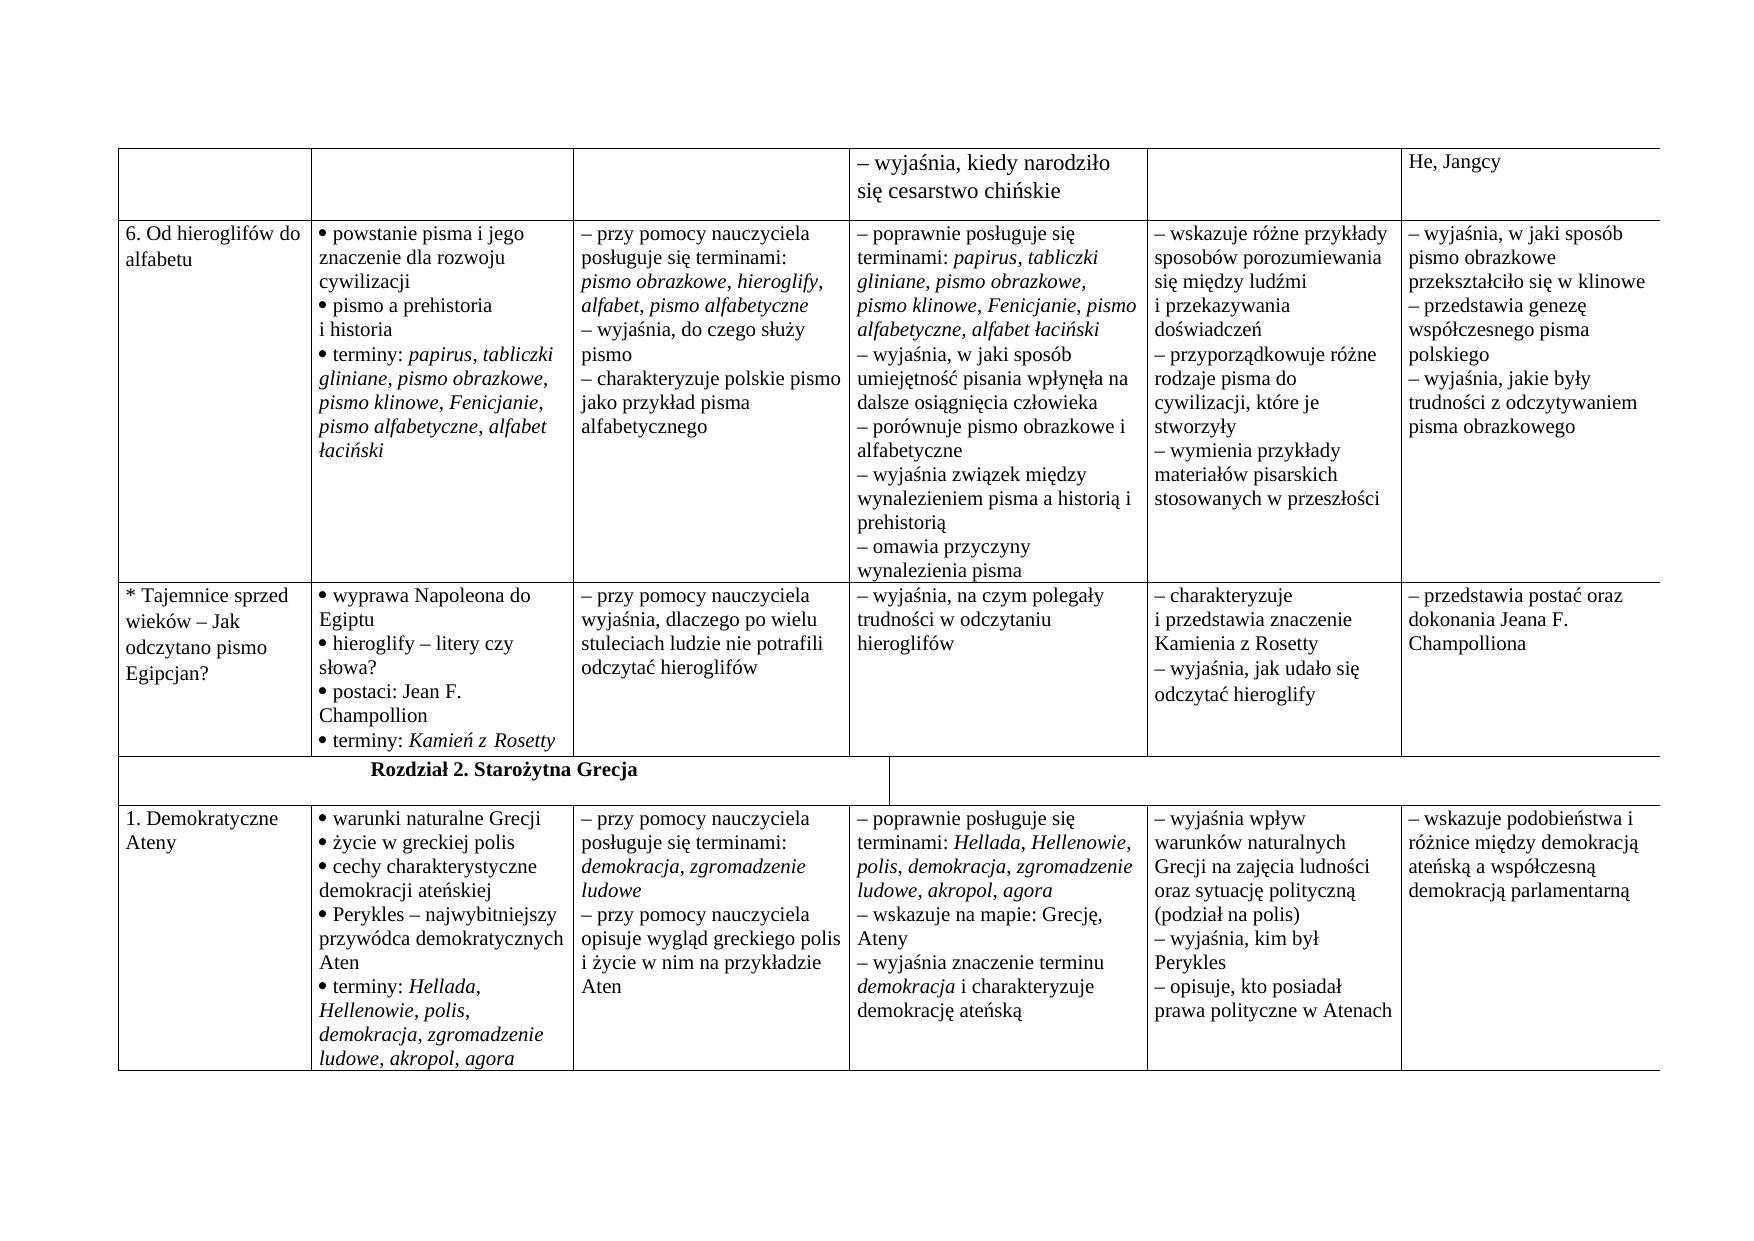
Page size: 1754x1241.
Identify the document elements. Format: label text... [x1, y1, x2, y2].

table_cell  warunki naturalne Grecji  życie w greckiej polis  cechy charakterystyczne demokracji ateńskiej  Perykles – najwybitniejszy przywódca demokratycznych Aten  terminy: Hellada, Hellenowie, polis, demokracja, zgromadzenie ludowe, akropol, agora [312, 806, 573, 1070]
table_cell – poprawnie posługuje się terminami: Hellada, Hellenowie, polis, demokracja, zgromadzenie ludowe, akropol, agora – wskazuje na mapie: Grecję, Ateny – wyjaśnia znaczenie terminu demokracja i charakteryzuje demokrację ateńską [850, 806, 1147, 1070]
table_cell [312, 149, 573, 220]
table_cell [1148, 149, 1401, 220]
table_cell Rozdział 2. Starożytna Grecja [119, 757, 889, 804]
table_cell – przy pomocy nauczyciela wyjaśnia, dlaczego po wielu stuleciach ludzie nie potrafili odczytać hieroglifów [574, 583, 849, 756]
table_cell – wyjaśnia, na czym polegały trudności w odczytaniu hieroglifów [850, 583, 1147, 756]
table_cell  powstanie pisma i jego znaczenie dla rozwoju cywilizacji  pismo a prehistoria i historia  terminy: papirus, tabliczki gliniane, pismo obrazkowe, pismo klinowe, Fenicjanie, pismo alfabetyczne, alfabet łaciński [312, 221, 573, 582]
table_cell – wyjaśnia wpływ warunków naturalnych Grecji na zajęcia ludności oraz sytuację polityczną (podział na polis) – wyjaśnia, kim był Perykles – opisuje, kto posiadał prawa polityczne w Atenach [1148, 806, 1401, 1070]
table_cell – poprawnie posługuje się terminami: papirus, tabliczki gliniane, pismo obrazkowe, pismo klinowe, Fenicjanie, pismo alfabetyczne, alfabet łaciński – wyjaśnia, w jaki sposób umiejętność pisania wpłynęła na dalsze osiągnięcia człowieka – porównuje pismo obrazkowe i alfabetyczne – wyjaśnia związek między wynalezieniem pisma a historią i prehistorią – omawia przyczyny wynalezienia pisma [850, 221, 1147, 582]
table_cell – przy pomocy nauczyciela posługuje się terminami: demokracja, zgromadzenie ludowe – przy pomocy nauczyciela opisuje wygląd greckiego polis i życie w nim na przykładzie Aten [574, 806, 849, 1070]
table_cell He, Jangcy [1402, 149, 1660, 220]
table_cell – przy pomocy nauczyciela posługuje się terminami: pismo obrazkowe, hieroglify, alfabet, pismo alfabetyczne – wyjaśnia, do czego służy pismo – charakteryzuje polskie pismo jako przykład pisma alfabetycznego [574, 221, 849, 582]
table_cell 6. Od hieroglifów do alfabetu [119, 221, 311, 582]
table_cell – wskazuje różne przykłady sposobów porozumiewania się między ludźmi i przekazywania doświadczeń – przyporządkowuje różne rodzaje pisma do cywilizacji, które je stworzyły – wymienia przykłady materiałów pisarskich stosowanych w przeszłości [1148, 221, 1401, 582]
table_cell  wyprawa Napoleona do Egiptu  hieroglify – litery czy słowa?  postaci: Jean F. Champollion  terminy: Kamień z Rosetty [312, 583, 573, 756]
table_cell [119, 149, 311, 220]
table_cell – wyjaśnia, w jaki sposób pismo obrazkowe przekształciło się w klinowe – przedstawia genezę współczesnego pisma polskiego – wyjaśnia, jakie były trudności z odczytywaniem pisma obrazkowego [1402, 221, 1660, 582]
table_cell 1. Demokratyczne Ateny [119, 806, 311, 1070]
table_cell – wskazuje podobieństwa i różnice między demokracją ateńską a współczesną demokracją parlamentarną [1402, 806, 1660, 1070]
table_cell [574, 149, 849, 220]
table_cell – charakteryzuje i przedstawia znaczenie Kamienia z Rosetty – wyjaśnia, jak udało się odczytać hieroglify [1148, 583, 1401, 756]
table_cell * Tajemnice sprzed wieków – Jak odczytano pismo Egipcjan? [119, 583, 311, 756]
table_cell – wyjaśnia, kiedy narodziło się cesarstwo chińskie [850, 149, 1147, 220]
table_cell – przedstawia postać oraz dokonania Jeana F. Champolliona [1402, 583, 1660, 756]
